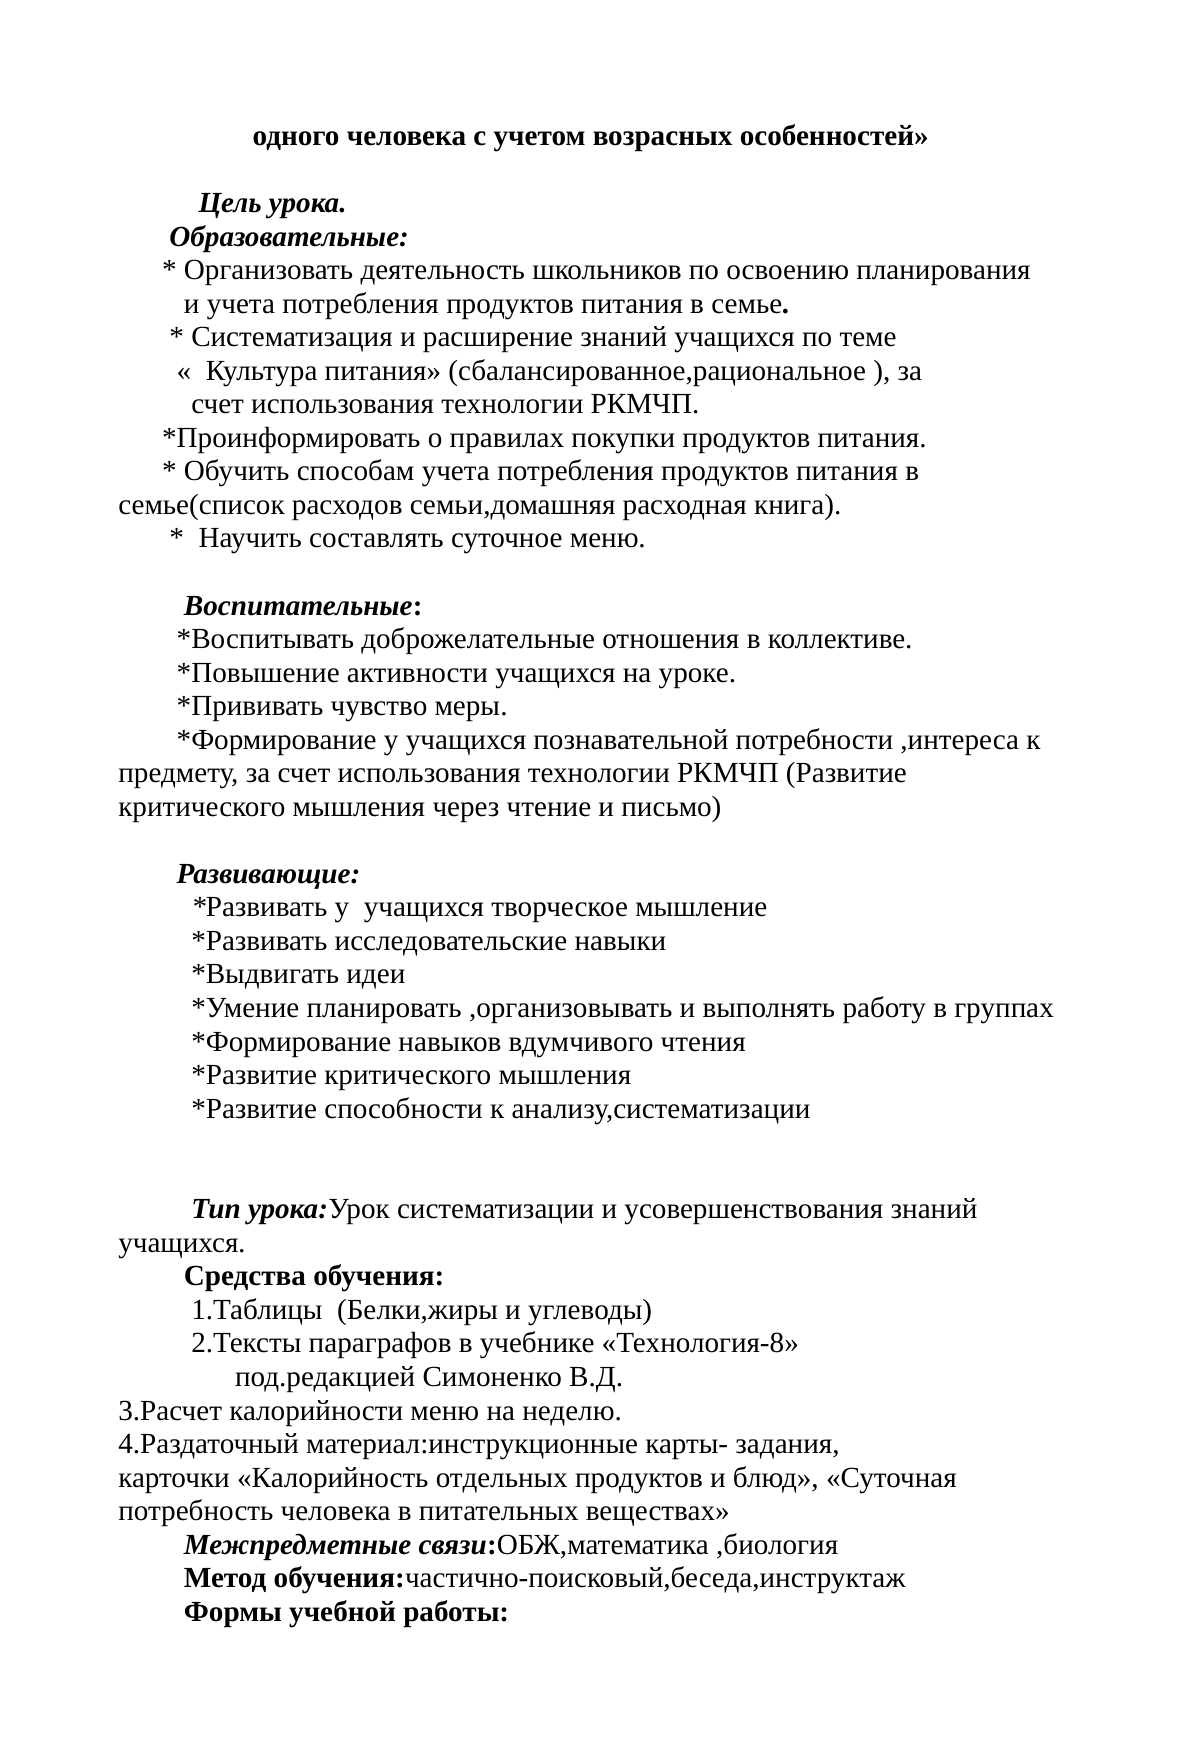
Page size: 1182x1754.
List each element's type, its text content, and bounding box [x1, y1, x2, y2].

text *Формирование навыков вдумчивого чтения [118, 1024, 1063, 1057]
text Средства обучения: [118, 1258, 1063, 1292]
text Тип урока:Урок систематизации и усовершенствования знаний учащихся. [118, 1191, 1063, 1258]
text карточки «Калорийность отдельных продуктов и блюд», «Суточная потребность человека в питательных веществах» [118, 1460, 1063, 1527]
text счет использования технологии РКМЧП. [118, 386, 1063, 420]
text и учета потребления продуктов питания в семье. [118, 286, 1063, 319]
text Развивающие: [118, 856, 1063, 889]
text * Научить составлять суточное меню. [118, 521, 1063, 554]
text *Умение планировать ,организовывать и выполнять работу в группах [118, 990, 1063, 1024]
text « Культура питания» (сбалансированное,рациональное ), за [118, 353, 1063, 386]
text *Прививать чувство меры. [118, 688, 1063, 722]
text *Повышение активности учащихся на уроке. [118, 655, 1063, 688]
text одного человека с учетом возрасных особенностей» [118, 118, 1063, 152]
list Расчет калорийности меню на неделю. [118, 1393, 1063, 1426]
text *Развитие критического мышления [118, 1057, 1063, 1091]
text под.редакцией Симоненко В.Д. [118, 1359, 1063, 1393]
text * Организовать деятельность школьников по освоению планирования [118, 252, 1063, 286]
text *Развивать исследовательские навыки [118, 923, 1063, 957]
text *Формирование у учащихся познавательной потребности ,интереса к предмету, за счет использования технологии РКМЧП (Развитие критического мышления через чтение и письмо) [118, 722, 1063, 822]
text * Систематизация и расширение знаний учащихся по теме [118, 319, 1063, 353]
text *Развивать у учащихся творческое мышление [118, 889, 1063, 923]
text Метод обучения:частично-поисковый,беседа,инструктаж [118, 1560, 1063, 1594]
text * Обучить способам учета потребления продуктов питания в семье(список расходов семьи,домашняя расходная книга). [118, 453, 1063, 521]
text Образовательные: [118, 219, 1063, 252]
text *Воспитывать доброжелательные отношения в коллективе. [118, 621, 1063, 655]
text *Развитие способности к анализу,систематизации [118, 1091, 1063, 1124]
text Цель урока. [118, 185, 1063, 219]
text 2.Тексты параграфов в учебнике «Технология-8» [118, 1326, 1063, 1359]
text Формы учебной работы: [118, 1594, 1063, 1627]
text *Проинформировать о правилах покупки продуктов питания. [118, 420, 1063, 453]
text Воспитательные: [118, 588, 1063, 621]
text *Выдвигать идеи [118, 957, 1063, 990]
list Раздаточный материал:инструкционные карты- задания, [118, 1426, 1063, 1460]
text 1.Таблицы (Белки,жиры и углеводы) [118, 1292, 1063, 1326]
text Межпредметные связи:ОБЖ,математика ,биология [118, 1527, 1063, 1560]
